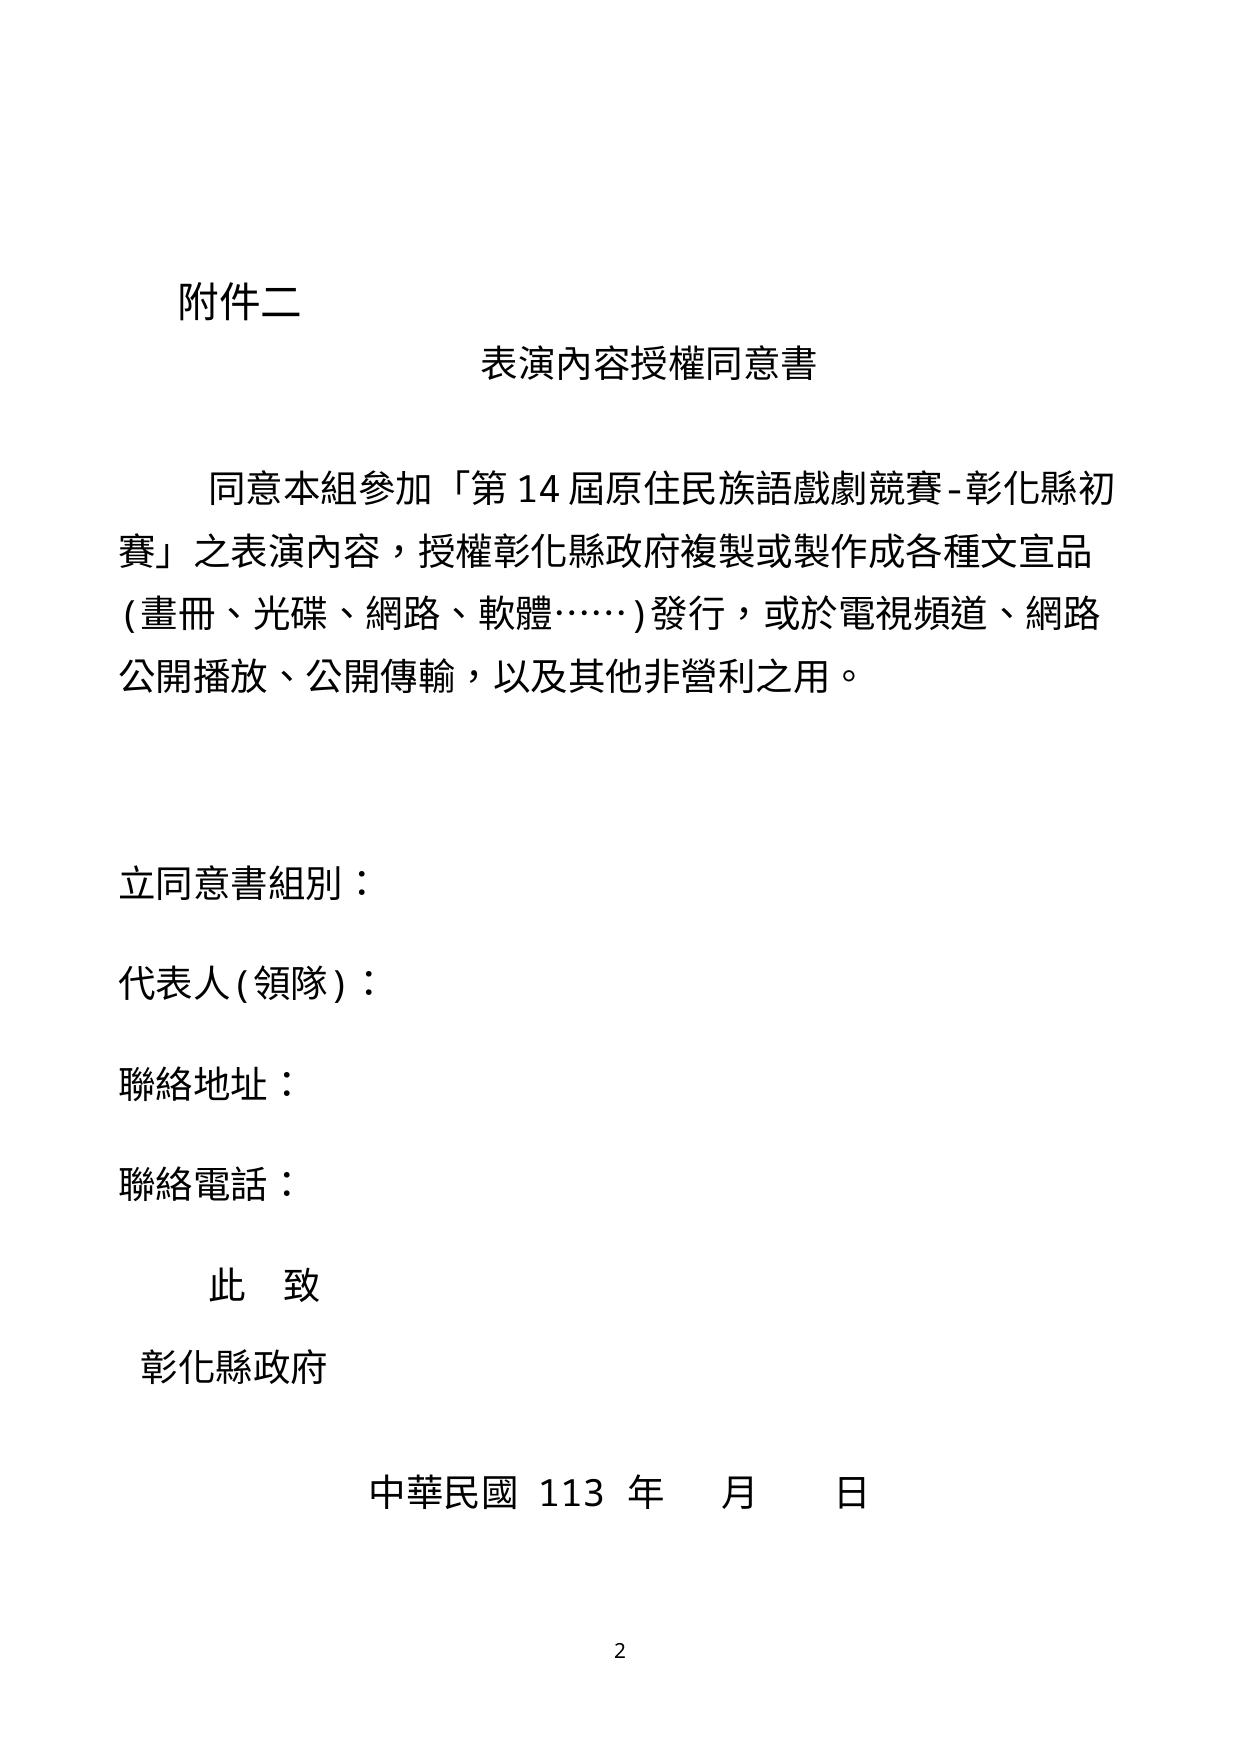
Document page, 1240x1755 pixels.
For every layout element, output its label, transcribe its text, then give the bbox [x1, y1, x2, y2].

text 立同意書組別： [118, 839, 1121, 901]
text 聯絡電話： [118, 1141, 1121, 1203]
text 彰化縣政府 [118, 1323, 1121, 1386]
text 代表人(領隊)： [118, 939, 1121, 1002]
text 表演內容授權同意書 [177, 320, 1121, 382]
text 附件二 [177, 257, 1121, 320]
text 中華民國 113 年 月 日 [118, 1448, 1121, 1511]
text 此 致 [118, 1241, 1121, 1304]
text 同意本組參加「第14屆原住民族語戲劇競賽-彰化縣初賽」之表演內容，授權彰化縣政府複製或製作成各種文宣品(畫冊、光碟、網路、軟體……)發行，或於電視頻道、網路公開播放、公開傳輸，以及其他非營利之用。 [118, 445, 1121, 695]
text 聯絡地址： [118, 1040, 1121, 1103]
